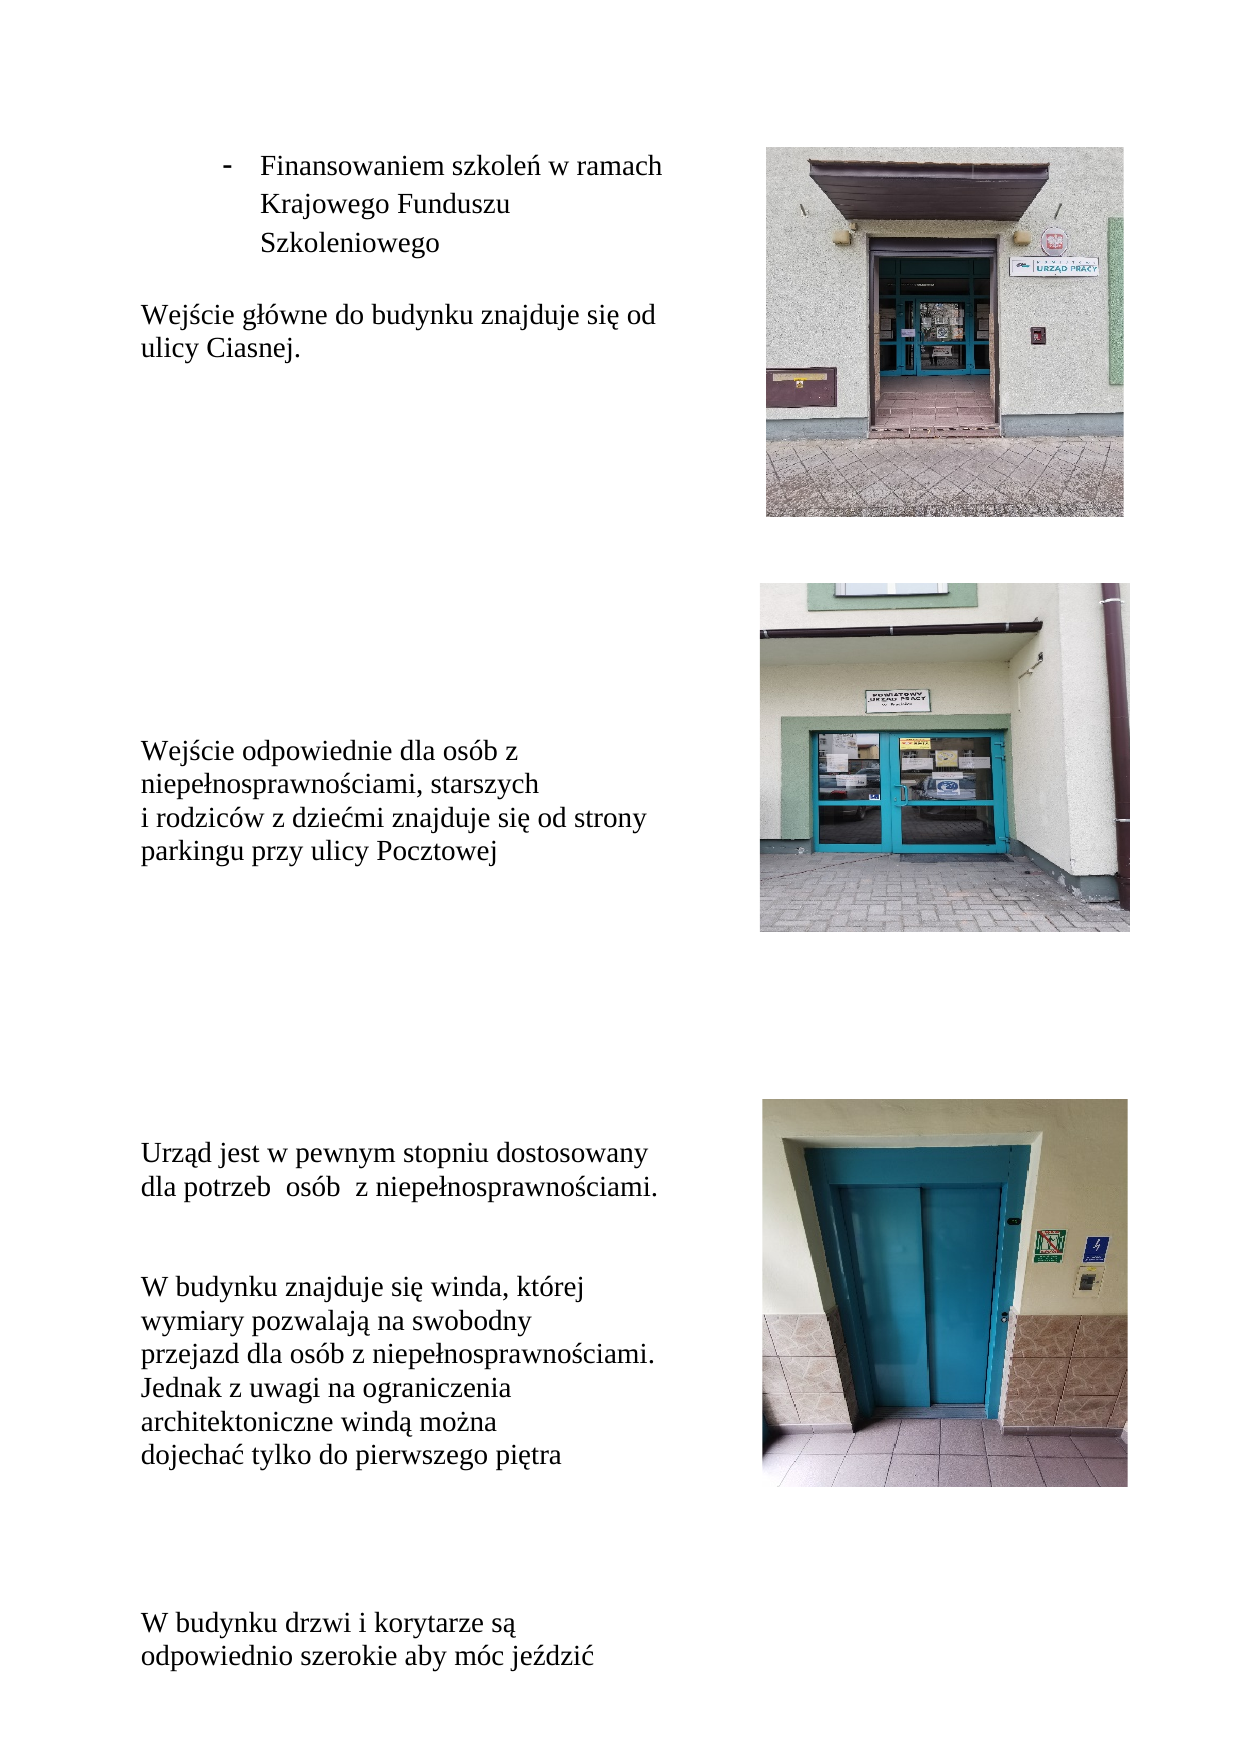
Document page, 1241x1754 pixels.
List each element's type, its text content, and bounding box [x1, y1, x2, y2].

table_header [676, 148, 700, 1672]
table_header [700, 148, 1189, 1672]
table_header Informacje o Powiatowym Urzędzie Pracy w Prudniku Budynek Powiatowego Urzędu Pracy w Prudniku (skrócie Urząd) znajduje się przy ulicy Jagiellońskiej 21, Dyrektor Powiatowego Urzędu Pracy w Prudniku kieruje pracą Urzędu. Dyrektorowi w pracy pomaga zastępca dyrektora, kierownicy oraz urzędnicy Czym zajmuje się Urząd? Rejestracją osób bezrobotnych , Aktywizacją osób bezrobotnych poprzez kierowanie osób na staże, prace interwencyjne, szkolenia, roboty publiczne, Organizacją warsztatów przygotowujących do pierwszej rozmowy o prace Pomocą w uzyskaniu jednorazowych środków na podjęcie działalności gospodarczej finansowanych z Funduszu Pracy jak również z Państwowego Funduszu Rehabilitacji Osób Niepełnosprawnych, Współpracą z pracodawcami poprzez: Przyjmowaniem i zamieszczaniem ofert pracy od pracodawców, oraz organizowaniem giełd pracy, Refundacją utworzenia lub doposażenia stanowisk pracy, Finansowaniem szkoleń w ramach Krajowego Funduszu Szkoleniowego Wejście główne do budynku znajduje się od ulicy Ciasnej. Wejście odpowiednie dla osób z niepełnosprawnościami, starszych i rodziców z dziećmi znajduje się od strony parkingu przy ulicy Pocztowej Urząd jest w pewnym stopniu dostosowany dla potrzeb osób z niepełnosprawnościami. W budynku znajduje się winda, której wymiary pozwalają na swobodny przejazd dla osób z niepełnosprawnościami. Jednak z uwagi na ograniczenia architektoniczne windą można dojechać tylko do pierwszego piętra W budynku drzwi i korytarze są odpowiednio szerokie aby móc jeździć wózkiem inwalidzkim. Petenci mogą skontaktować się z Urzędem w następujący sposób : Napisać pismo i wysłać je na adres: Powiatowy Urząd Pracy w Prudniku, ulica Jagiellońska 21, 48-200 Prudnik. Pisma i dokumenty można również dostarczyć osobiście do sekretariatu. Aby do niego dotrzeć należy wejść do Urzędu wejściem od parkingu, gdzie zaraz za drzwiami po lewej stronie znajduje się winda, którą jedziemy na pierwsze piętro. Po wyjściu z windy sekretariat znajduje się po lewej stronie w pokoju nr 3. Napisać pismo i wysłać je za pomocą platformy e-PUAP: www.praca.gov.pl. ePUAP to skrót nazwy Elektroniczna Platforma Usług Administracji Publicznej. Do tego sposobu trzeba mieć Internet i swoje konto w ePUAP. Napisać wiadomość i wysłać ją na adres e-mail: pup@pup-prudnik.pl Wysłać faks pod numer: 77 436 99 88 Zadzwonić pod numer 77 436 99 99 Przyjść do Urzędu i spotkać się z pracownikiem w godzinach pracy jednostki. Urząd czynny jest od poniedziałku do piątku w godzinach od 7:00 do 15:00. Numery telefonów do wydziałów Urzędu dostępne są na stronie internetowej: http://pup-prudnik.pl/strona/dane-teleadresowe/186 Wszystkie informacje o Urzędzie można znaleźć na stronie internetowej http://pup-prudnik.pl/ [129, 148, 676, 1672]
